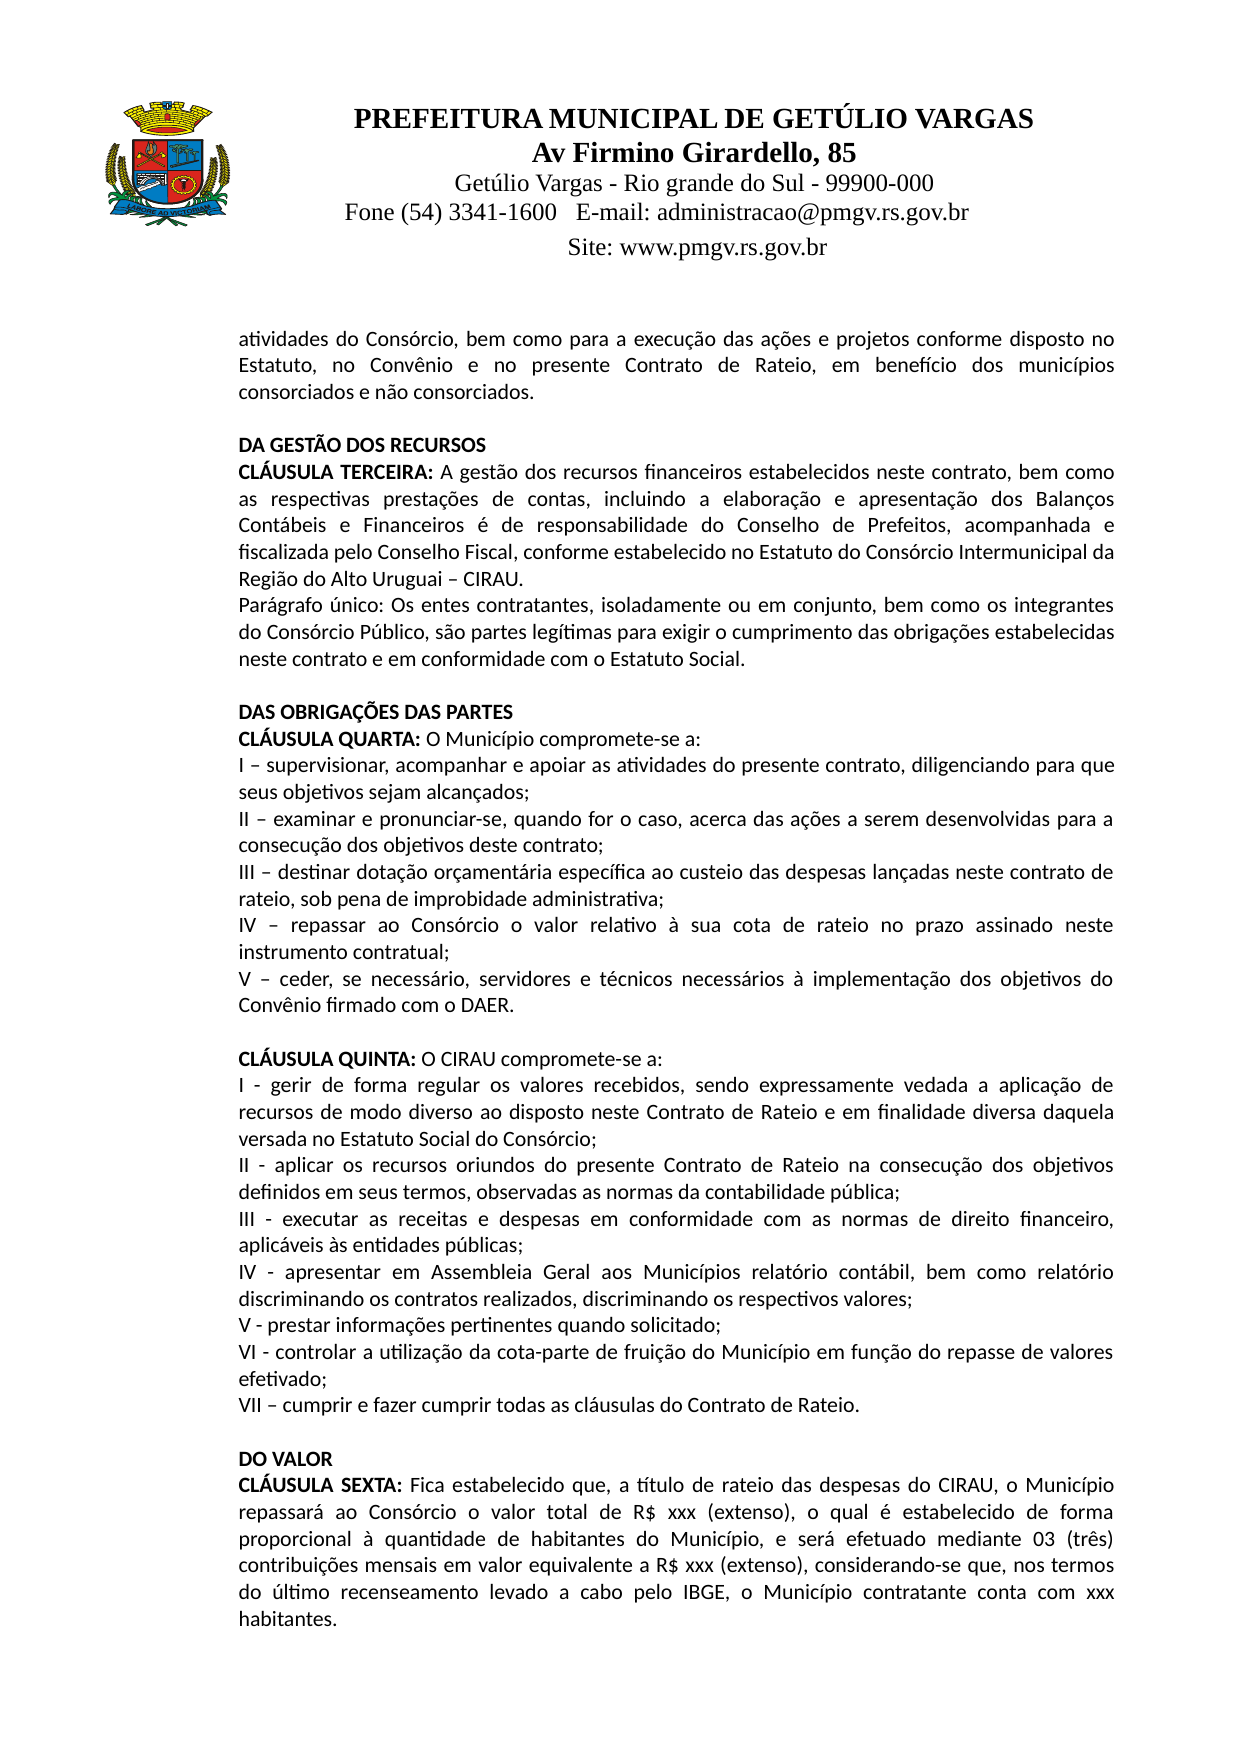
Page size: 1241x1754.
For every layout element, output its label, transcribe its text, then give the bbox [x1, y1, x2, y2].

text CLÁUSULA QUINTA: O CIRAU compromete-se a: [238, 1045, 1115, 1071]
text V – ceder, se necessário, servidores e técnicos necessários à implementação dos objetivos do Convênio firmado com o DAER. [238, 965, 1115, 1018]
text I – supervisionar, acompanhar e apoiar as atividades do presente contrato, diligenciando para que seus objetivos sejam alcançados; [238, 751, 1115, 805]
text III - executar as receitas e despesas em conformidade com as normas de direito financeiro, aplicáveis às entidades públicas; [238, 1205, 1115, 1258]
text DA GESTÃO DOS RECURSOS [238, 431, 1115, 458]
text VII – cumprir e fazer cumprir todas as cláusulas do Contrato de Rateio. [238, 1391, 1115, 1418]
text V - prestar informações pertinentes quando solicitado; [238, 1311, 1115, 1338]
text CLÁUSULA QUARTA: O Município compromete-se a: [238, 725, 1115, 751]
text DO VALOR [238, 1445, 1115, 1471]
text III – destinar dotação orçamentária específica ao custeio das despesas lançadas neste contrato de rateio, sob pena de improbidade administrativa; [238, 858, 1115, 911]
text DAS OBRIGAÇÕES DAS PARTES [238, 698, 1115, 725]
text II - aplicar os recursos oriundos do presente Contrato de Rateio na consecução dos objetivos definidos em seus termos, observadas as normas da contabilidade pública; [238, 1151, 1115, 1205]
text Parágrafo único: Os entes contratantes, isoladamente ou em conjunto, bem como os integrantes do Consórcio Público, são partes legítimas para exigir o cumprimento das obrigações estabelecidas neste contrato e em conformidade com o Estatuto Social. [238, 591, 1115, 671]
text VI - controlar a utilização da cota-parte de fruição do Município em função do repasse de valores efetivado; [238, 1338, 1115, 1391]
text II – examinar e pronunciar-se, quando for o caso, acerca das ações a serem desenvolvidas para a consecução dos objetivos deste contrato; [238, 805, 1115, 858]
text IV - apresentar em Assembleia Geral aos Municípios relatório contábil, bem como relatório discriminando os contratos realizados, discriminando os respectivos valores; [238, 1258, 1115, 1311]
text I - gerir de forma regular os valores recebidos, sendo expressamente vedada a aplicação de recursos de modo diverso ao disposto neste Contrato de Rateio e em finalidade diversa daquela versada no Estatuto Social do Consórcio; [238, 1071, 1115, 1151]
text CLÁUSULA TERCEIRA: A gestão dos recursos financeiros estabelecidos neste contrato, bem como as respectivas prestações de contas, incluindo a elaboração e apresentação dos Balanços Contábeis e Financeiros é de responsabilidade do Conselho de Prefeitos, acompanhada e fiscalizada pelo Conselho Fiscal, conforme estabelecido no Estatuto do Consórcio Intermunicipal da Região do Alto Uruguai – CIRAU. [238, 458, 1115, 591]
text CLÁUSULA SEXTA: Fica estabelecido que, a título de rateio das despesas do CIRAU, o Município repassará ao Consórcio o valor total de R$ xxx (extenso), o qual é estabelecido de forma proporcional à quantidade de habitantes do Município, e será efetuado mediante 03 (três) contribuições mensais em valor equivalente a R$ xxx (extenso), considerando-se que, nos termos do último recenseamento levado a cabo pelo IBGE, o Município contratante conta com xxx habitantes. [238, 1471, 1115, 1631]
text IV – repassar ao Consórcio o valor relativo à sua cota de rateio no prazo assinado neste instrumento contratual; [238, 911, 1115, 965]
text atividades do Consórcio, bem como para a execução das ações e projetos conforme disposto no Estatuto, no Convênio e no presente Contrato de Rateio, em benefício dos municípios consorciados e não consorciados. [238, 325, 1115, 405]
